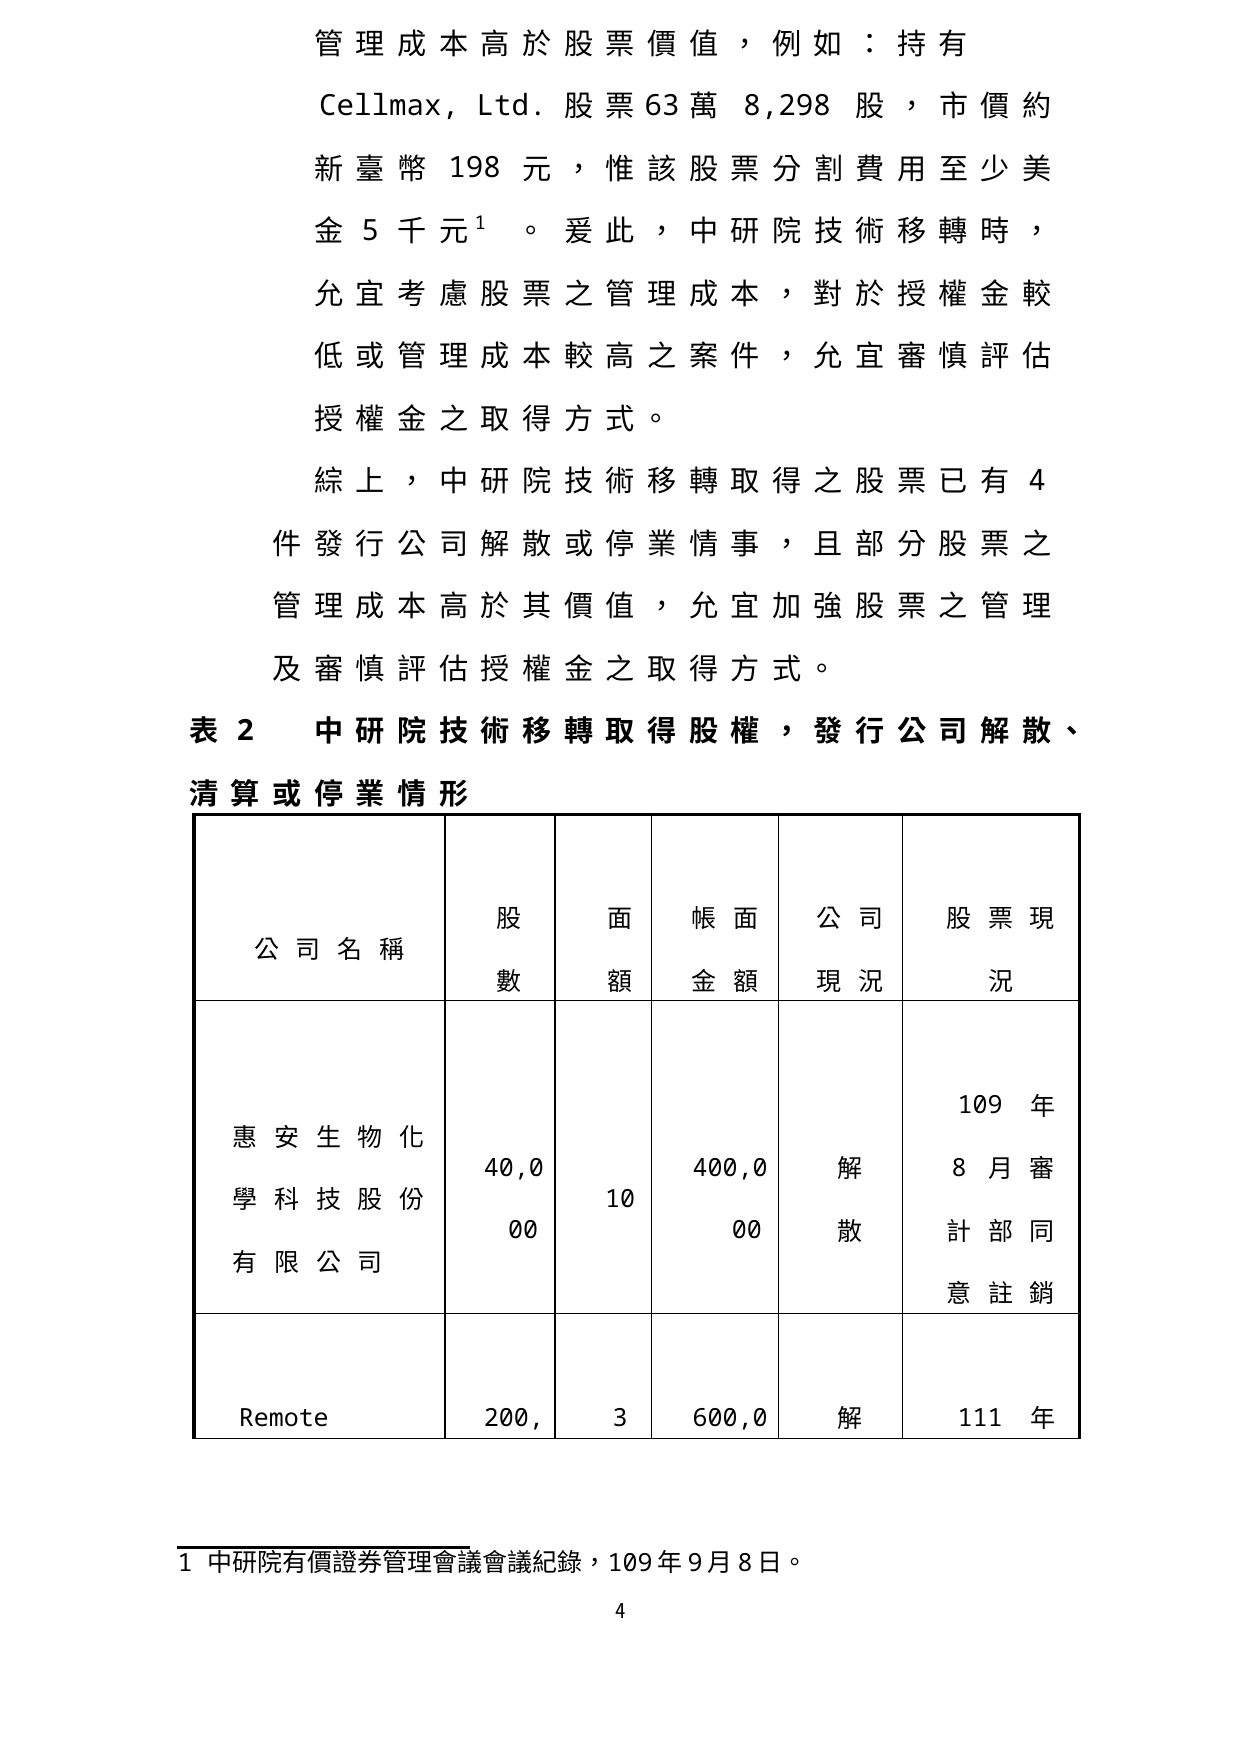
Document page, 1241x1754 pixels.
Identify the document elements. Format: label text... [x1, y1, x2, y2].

table_cell 惠安生物化學科技股份有限公司 [196, 1001, 444, 1312]
table_header 面額 [556, 816, 651, 1000]
table_cell 109年8月審計部同意註銷 [903, 1001, 1078, 1312]
table_header 股票現況 [903, 816, 1078, 1000]
text 管理成本高於股票價值，例如：持有Cellmax, Ltd.股票63萬8,298股，市價約新臺幣198元，惟該股票分割費用至少美金5千元。爰此，中研院技術移轉時，允宜考慮股票之管理成本，對於授權金較低或管理成本較高之案件，允宜審慎評估授權金之取得方式。 [271, 0, 1058, 437]
text 表2 中研院技術移轉取得股權，發行公司解散、清算或停業情形 [183, 687, 1058, 812]
table_cell 400,000 [652, 1001, 778, 1312]
table_cell 解 [779, 1314, 902, 1437]
table_cell 3 [556, 1314, 651, 1437]
table_cell Remote [196, 1314, 444, 1437]
text 綜上，中研院技術移轉取得之股票已有4件發行公司解散或停業情事，且部分股票之管理成本高於其價值，允宜加強股票之管理及審慎評估授權金之取得方式。 [242, 437, 1058, 687]
table_cell 10 [556, 1001, 651, 1312]
table_header 帳面金額 [652, 816, 778, 1000]
table_cell 200, [446, 1314, 554, 1437]
table_cell 40,000 [446, 1001, 554, 1312]
table_header 股數 [446, 816, 554, 1000]
table_header 公司現況 [779, 816, 902, 1000]
table_cell 111年 [903, 1314, 1078, 1437]
table_header 公司名稱 [196, 816, 444, 1000]
table_cell 解 散 [779, 1001, 902, 1312]
table_cell 600,0 [652, 1314, 778, 1437]
text 中研院有價證券管理會議會議紀錄，109年9月8日。 [177, 1548, 1063, 1577]
